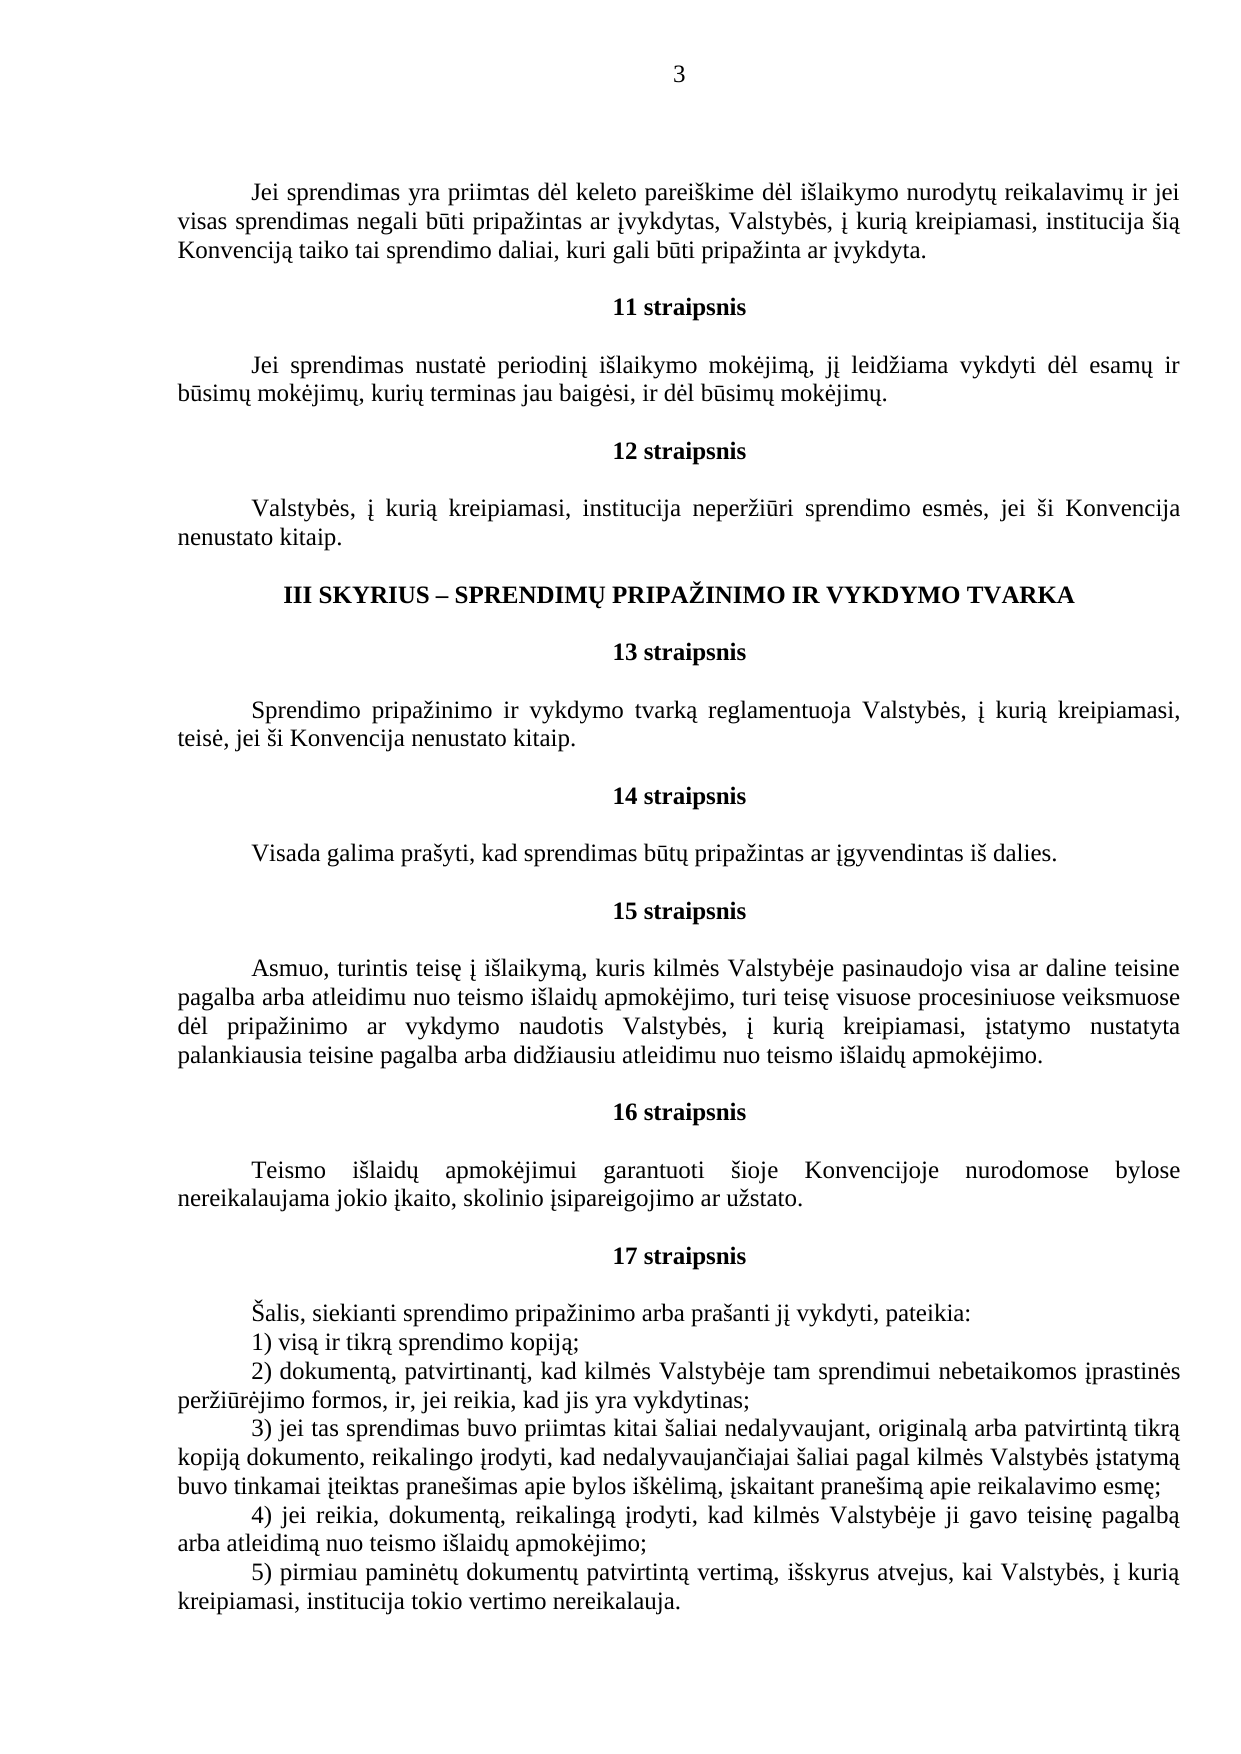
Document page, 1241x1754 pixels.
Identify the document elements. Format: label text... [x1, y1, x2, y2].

text Jei sprendimas yra priimtas dėl keleto pareiškime dėl išlaikymo nurodytų reikalavimų ir jei visas sprendimas negali būti pripažintas ar įvykdytas, Valstybės, į kurią kreipiamasi, institucija šią Konvenciją taiko tai sprendimo daliai, kuri gali būti pripažinta ar įvykdyta. [177, 177, 1181, 263]
text Jei sprendimas nustatė periodinį išlaikymo mokėjimą, jį leidžiama vykdyti dėl esamų ir būsimų mokėjimų, kurių terminas jau baigėsi, ir dėl būsimų mokėjimų. [177, 350, 1181, 407]
text Sprendimo pripažinimo ir vykdymo tvarką reglamentuoja Valstybės, į kurią kreipiamasi, teisė, jei ši Konvencija nenustato kitaip. [177, 695, 1181, 752]
text 11 straipsnis [177, 292, 1181, 321]
text 16 straipsnis [177, 1097, 1181, 1126]
text 4) jei reikia, dokumentą, reikalingą įrodyti, kad kilmės Valstybėje ji gavo teisinę pagalbą arba atleidimą nuo teismo išlaidų apmokėjimo; [177, 1500, 1181, 1557]
text Šalis, siekianti sprendimo pripažinimo arba prašanti jį vykdyti, pateikia: [177, 1298, 1181, 1327]
text 3) jei tas sprendimas buvo priimtas kitai šaliai nedalyvaujant, originalą arba patvirtintą tikrą kopiją dokumento, reikalingo įrodyti, kad nedalyvaujančiajai šaliai pagal kilmės Valstybės įstatymą buvo tinkamai įteiktas pranešimas apie bylos iškėlimą, įskaitant pranešimą apie reikalavimo esmę; [177, 1413, 1181, 1500]
text 17 straipsnis [177, 1241, 1181, 1270]
text 15 straipsnis [177, 896, 1181, 925]
text Teismo išlaidų apmokėjimui garantuoti šioje Konvencijoje nurodomose bylose nereikalaujama jokio įkaito, skolinio įsipareigojimo ar užstato. [177, 1155, 1181, 1212]
text 13 straipsnis [177, 637, 1181, 666]
text Visada galima prašyti, kad sprendimas būtų pripažintas ar įgyvendintas iš dalies. [177, 838, 1181, 867]
text Asmuo, turintis teisę į išlaikymą, kuris kilmės Valstybėje pasinaudojo visa ar daline teisine pagalba arba atleidimu nuo teismo išlaidų apmokėjimo, turi teisę visuose procesiniuose veiksmuose dėl pripažinimo ar vykdymo naudotis Valstybės, į kurią kreipiamasi, įstatymo nustatyta palankiausia teisine pagalba arba didžiausiu atleidimu nuo teismo išlaidų apmokėjimo. [177, 953, 1181, 1068]
text 14 straipsnis [177, 781, 1181, 810]
text 12 straipsnis [177, 436, 1181, 465]
text 2) dokumentą, patvirtinantį, kad kilmės Valstybėje tam sprendimui nebetaikomos įprastinės peržiūrėjimo formos, ir, jei reikia, kad jis yra vykdytinas; [177, 1356, 1181, 1413]
text III SKYRIUS – SPRENDIMŲ PRIPAŽINIMO IR VYKDYMO TVARKA [177, 580, 1181, 608]
text 1) visą ir tikrą sprendimo kopiją; [177, 1327, 1181, 1356]
text Valstybės, į kurią kreipiamasi, institucija neperžiūri sprendimo esmės, jei ši Konvencija nenustato kitaip. [177, 493, 1181, 551]
text 5) pirmiau paminėtų dokumentų patvirtintą vertimą, išskyrus atvejus, kai Valstybės, į kurią kreipiamasi, institucija tokio vertimo nereikalauja. [177, 1557, 1181, 1615]
